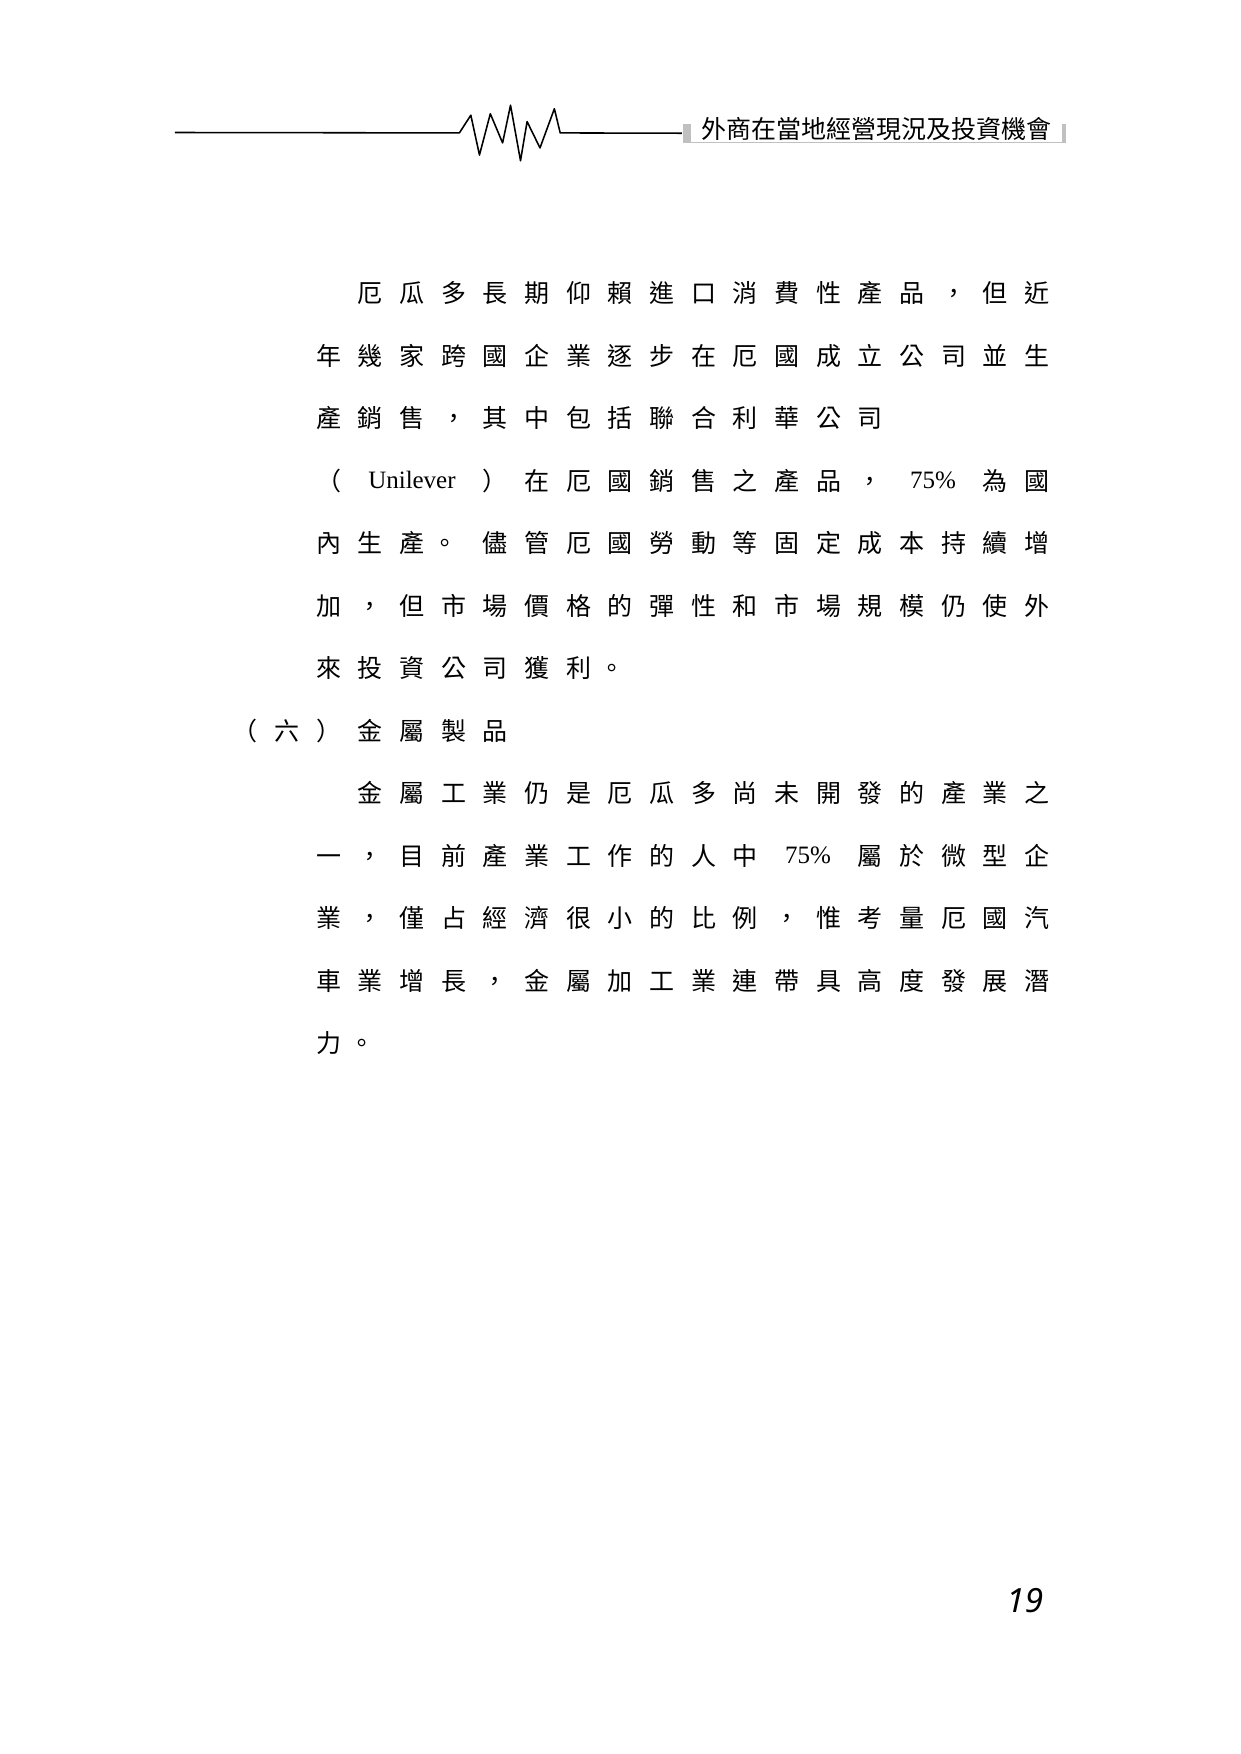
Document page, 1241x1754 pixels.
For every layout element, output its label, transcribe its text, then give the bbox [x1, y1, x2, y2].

text （六）金屬製品 [207, 688, 1058, 750]
text 金屬工業仍是厄瓜多尚未開發的產業之一，目前產業工作的人中75%屬於微型企業，僅占經濟很小的比例，惟考量厄國汽車業增長，金屬加工業連帶具高度發展潛力。 [281, 750, 1058, 1063]
text 厄瓜多長期仰賴進口消費性產品，但近年幾家跨國企業逐步在厄國成立公司並生產銷售，其中包括聯合利華公司（Unilever）在厄國銷售之產品，75%為國內生產。儘管厄國勞動等固定成本持續增加，但市場價格的彈性和市場規模仍使外來投資公司獲利。 [281, 250, 1058, 688]
